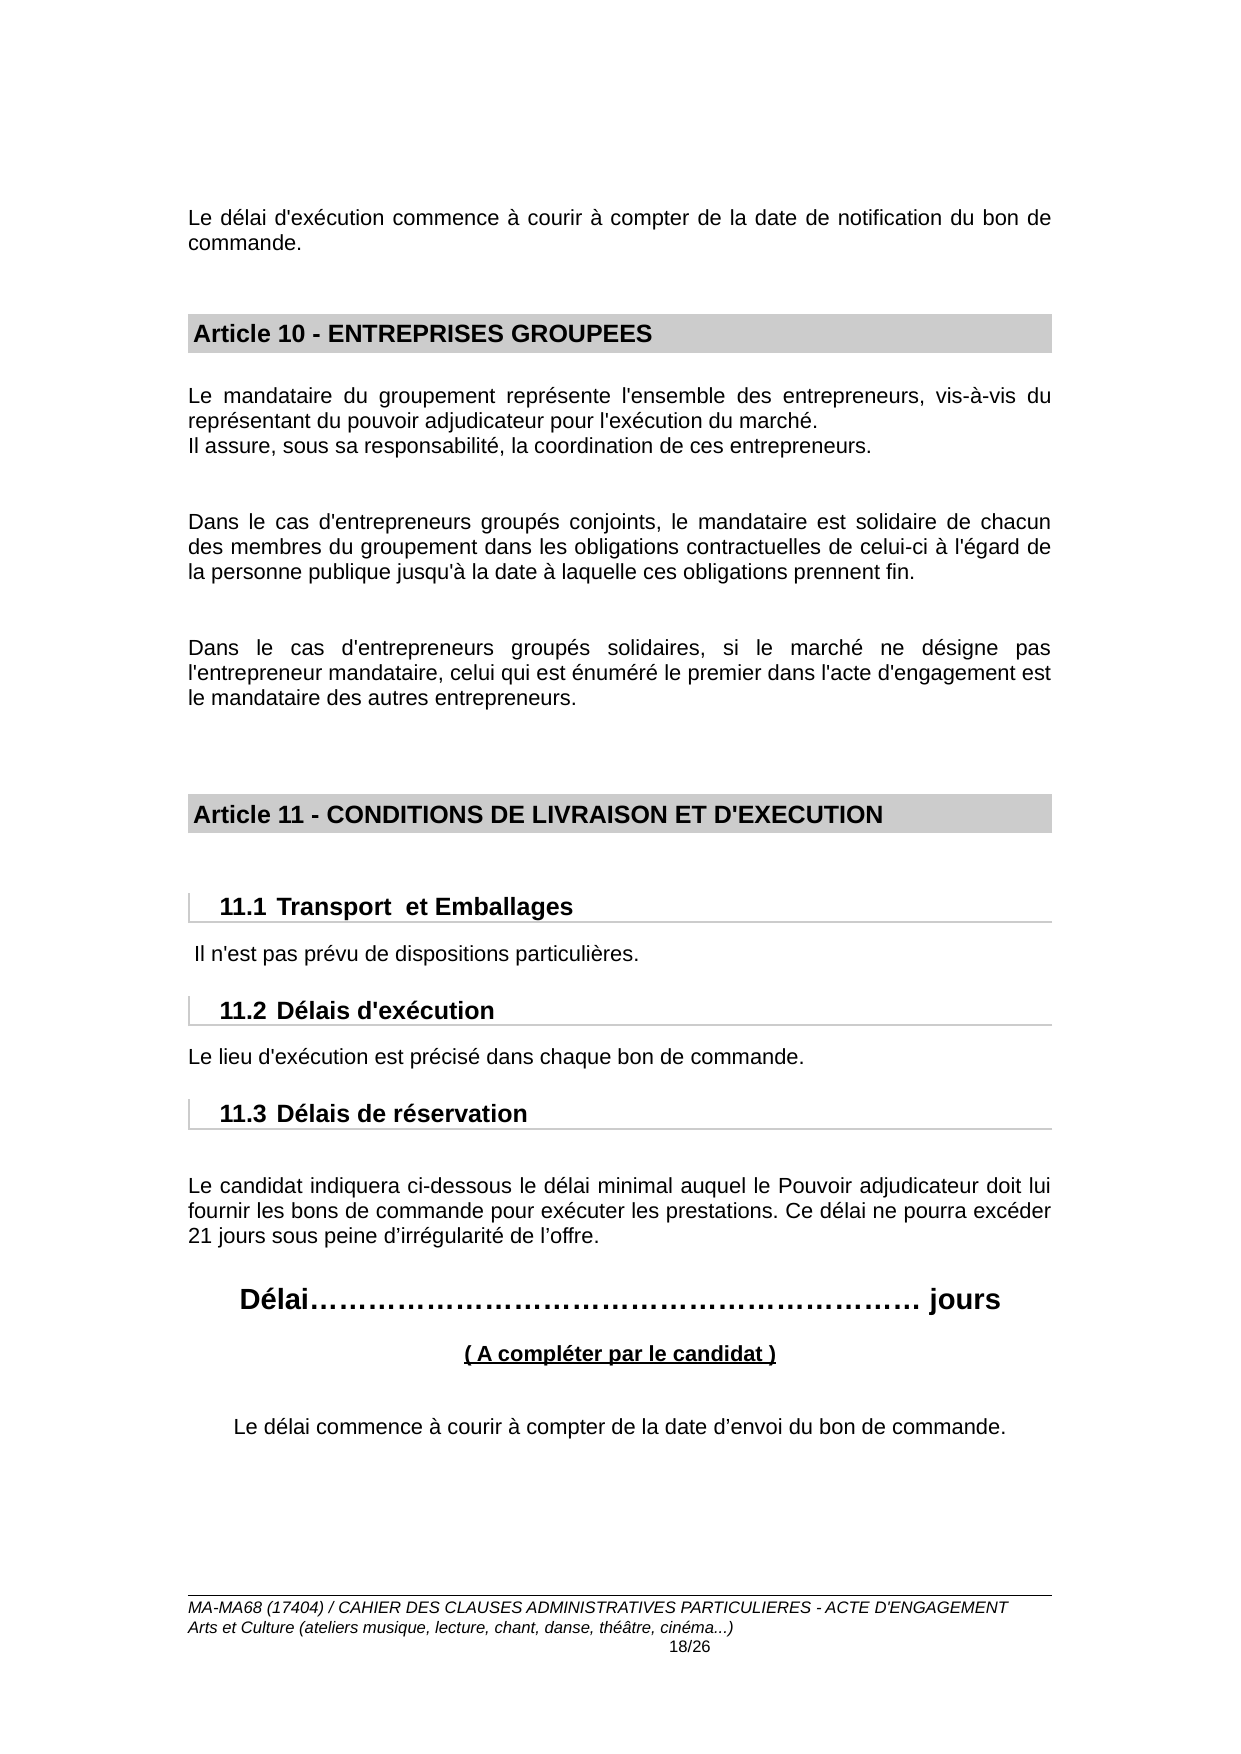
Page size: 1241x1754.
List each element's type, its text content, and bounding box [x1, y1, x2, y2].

text Il assure, sous sa responsabilité, la coordination de ces entrepreneurs. [188, 433, 1052, 458]
text Dans le cas d'entrepreneurs groupés conjoints, le mandataire est solidaire de chacun des membres du groupement dans les obligations contractuelles de celui-ci à l'égard de la personne publique jusqu'à la date à laquelle ces obligations prennent fin. [188, 508, 1052, 584]
text Il n'est pas prévu de dispositions particulières. [188, 941, 1052, 966]
subtitle Délais d'exécution [190, 996, 1052, 1024]
subtitle CONDITIONS DE LIVRAISON ET D'EXECUTION [190, 797, 1050, 831]
text ( A compléter par le candidat ) [188, 1341, 1052, 1366]
subtitle Transport et Emballages [188, 892, 1052, 921]
text Le délai commence à courir à compter de la date d’envoi du bon de commande. [188, 1414, 1052, 1439]
text Délai……………………………………………………… jours [188, 1282, 1052, 1315]
text Le mandataire du groupement représente l'ensemble des entrepreneurs, vis-à-vis du représentant du pouvoir adjudicateur pour l'exécution du marché. [188, 382, 1052, 433]
text Le candidat indiquera ci-dessous le délai minimal auquel le Pouvoir adjudicateur doit lui fournir les bons de commande pour exécuter les prestations. Ce délai ne pourra excéder 21 jours sous peine d’irrégularité de l’offre. [188, 1173, 1052, 1248]
text Le lieu d'exécution est précisé dans chaque bon de commande. [188, 1044, 1052, 1069]
subtitle ENTREPRISES GROUPEES [190, 316, 1050, 351]
subtitle Délais de réservation [190, 1099, 1052, 1128]
text Dans le cas d'entrepreneurs groupés solidaires, si le marché ne désigne pas l'entrepreneur mandataire, celui qui est énuméré le premier dans l'acte d'engagement est le mandataire des autres entrepreneurs. [188, 634, 1052, 710]
text Le délai d'exécution commence à courir à compter de la date de notification du bon de commande. [188, 204, 1052, 255]
